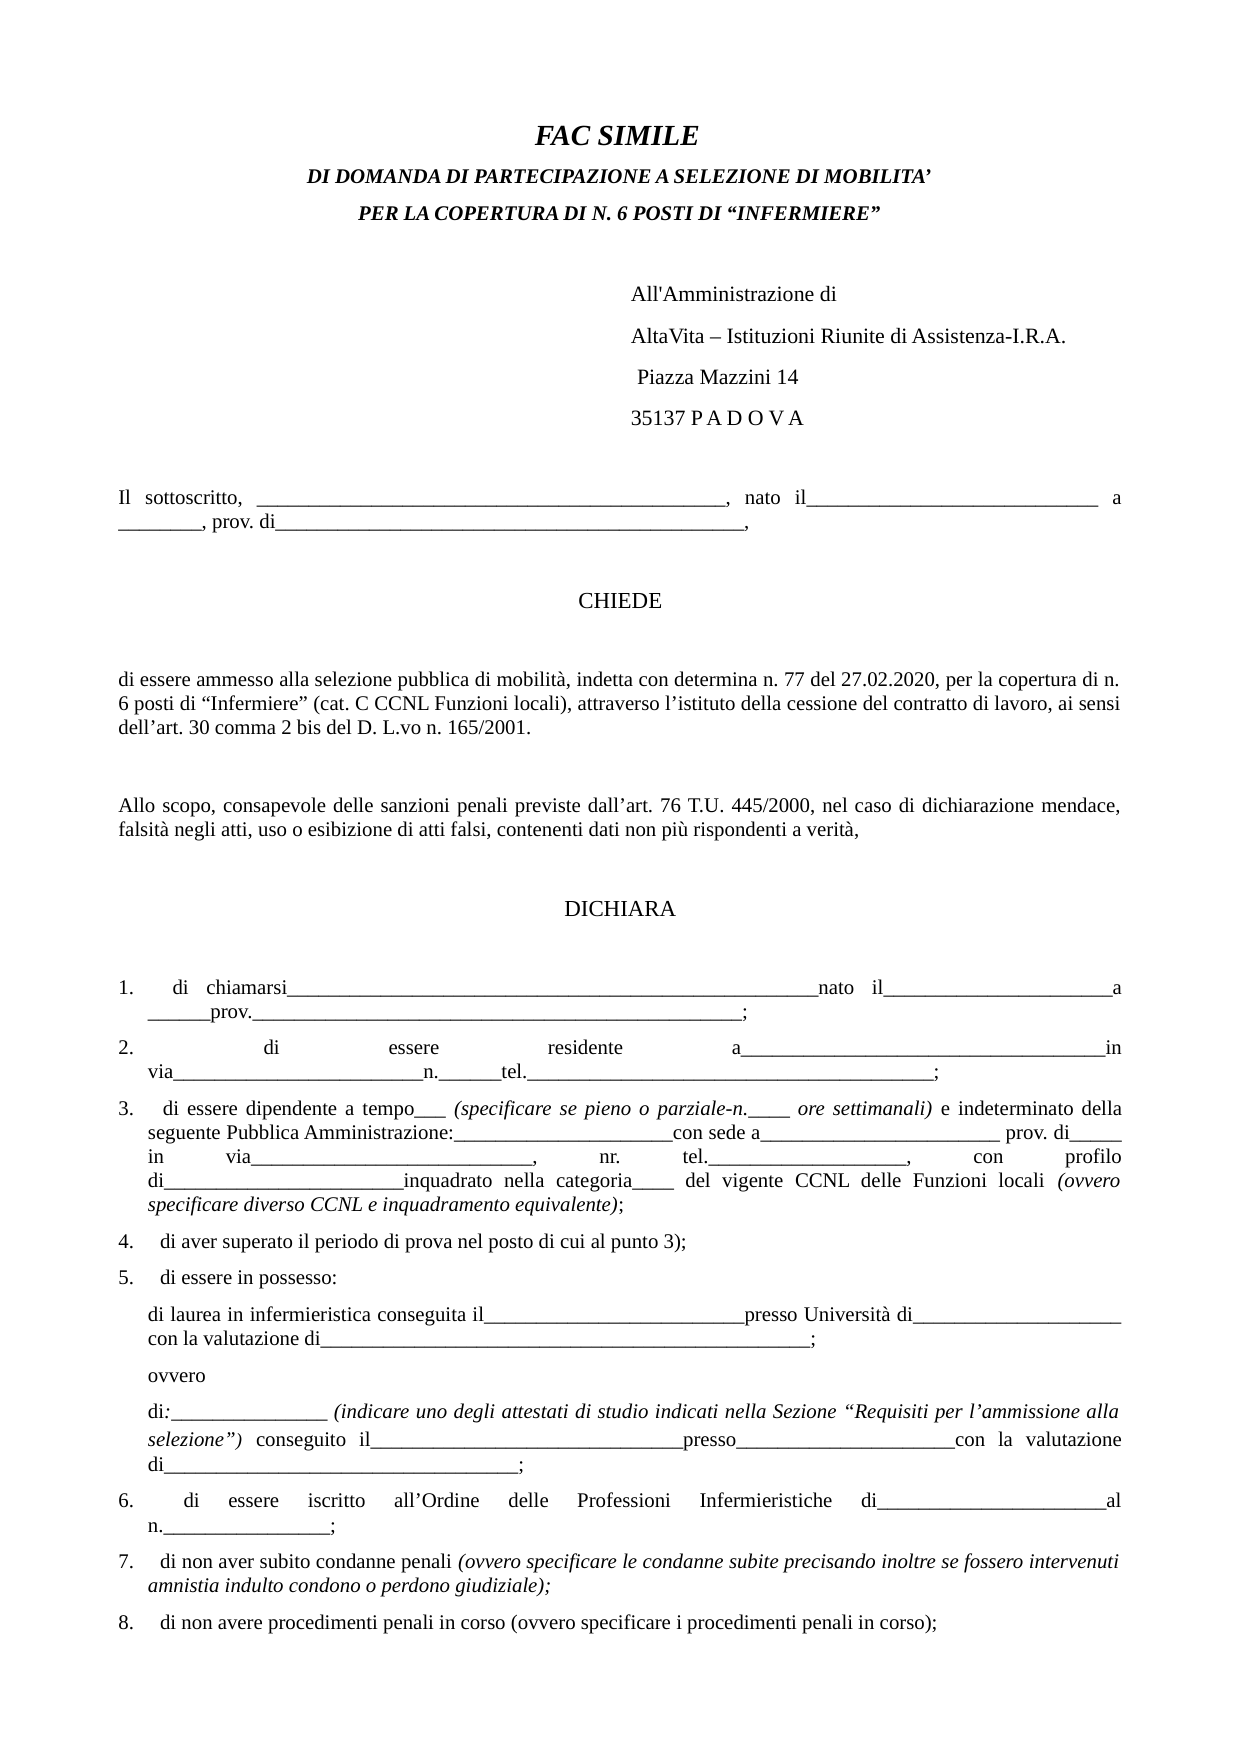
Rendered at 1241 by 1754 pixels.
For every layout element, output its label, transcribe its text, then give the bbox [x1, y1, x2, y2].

text 3. di essere dipendente a tempo___ (specificare se pieno o parziale-n.____ ore settimanali) e indeterminato della seguente Pubblica Amministrazione:_____________________con sede a_______________________ prov. di_____ in via___________________________, nr. tel.___________________, con profilo di_______________________inquadrato nella categoria____ del vigente CCNL delle Funzioni locali (ovvero specificare diverso CCNL e inquadramento equivalente); [118, 1096, 1122, 1216]
text ovvero [148, 1362, 1122, 1387]
text CHIEDE [118, 587, 1122, 613]
text 8. di non avere procedimenti penali in corso (ovvero specificare i procedimenti penali in corso); [118, 1610, 1122, 1634]
text di essere ammesso alla selezione pubblica di mobilità, indetta con determina n. 77 del 27.02.2020, per la copertura di n. 6 posti di “Infermiere” (cat. C CCNL Funzioni locali), attraverso l’istituto della cessione del contratto di lavoro, ai sensi dell’art. 30 comma 2 bis del D. L.vo n. 165/2001. [118, 667, 1122, 739]
text 7. di non aver subito condanne penali (ovvero specificare le condanne subite precisando inoltre se fossero intervenuti amnistia indulto condono o perdono giudiziale); [118, 1549, 1122, 1597]
text Il sottoscritto, _____________________________________________, nato il____________________________ a ________, prov. di_____________________________________________, [118, 485, 1122, 533]
text di:_______________ (indicare uno degli attestati di studio indicati nella Sezione “Requisiti per l’ammissione alla selezione”) conseguito il______________________________presso_____________________con la valutazione di__________________________________; [148, 1399, 1122, 1476]
text PER LA COPERTURA DI N. 6 POSTI DI “INFERMIERE” [118, 201, 1122, 225]
text DICHIARA [118, 894, 1122, 921]
text FAC SIMILE [118, 118, 1122, 152]
text 2. di essere residente a___________________________________in via________________________n.______tel._______________________________________; [118, 1035, 1122, 1083]
text Allo scopo, consapevole delle sanzioni penali previste dall’art. 76 T.U. 445/2000, nel caso di dichiarazione mendace, falsità negli atti, uso o esibizione di atti falsi, contenenti dati non più rispondenti a verità, [118, 793, 1122, 841]
text All'Amministrazione di [118, 278, 1122, 307]
text 4. di aver superato il periodo di prova nel posto di cui al punto 3); [118, 1229, 1122, 1253]
text 35137 P A D O V A [118, 402, 1122, 431]
text DI DOMANDA DI PARTECIPAZIONE A SELEZIONE DI MOBILITA’ [118, 164, 1122, 188]
text 5. di essere in possesso: [118, 1265, 1122, 1289]
text Piazza Mazzini 14 [118, 361, 1122, 390]
text 1. di chiamarsi___________________________________________________nato il______________________a ______prov._______________________________________________; [118, 975, 1122, 1023]
text 6. di essere iscritto all’Ordine delle Professioni Infermieristiche di______________________al n.________________; [118, 1488, 1122, 1537]
text di laurea in infermieristica conseguita il_________________________presso Università di____________________ con la valutazione di_______________________________________________; [148, 1302, 1122, 1350]
text AltaVita – Istituzioni Riunite di Assistenza-I.R.A. [118, 320, 1122, 348]
